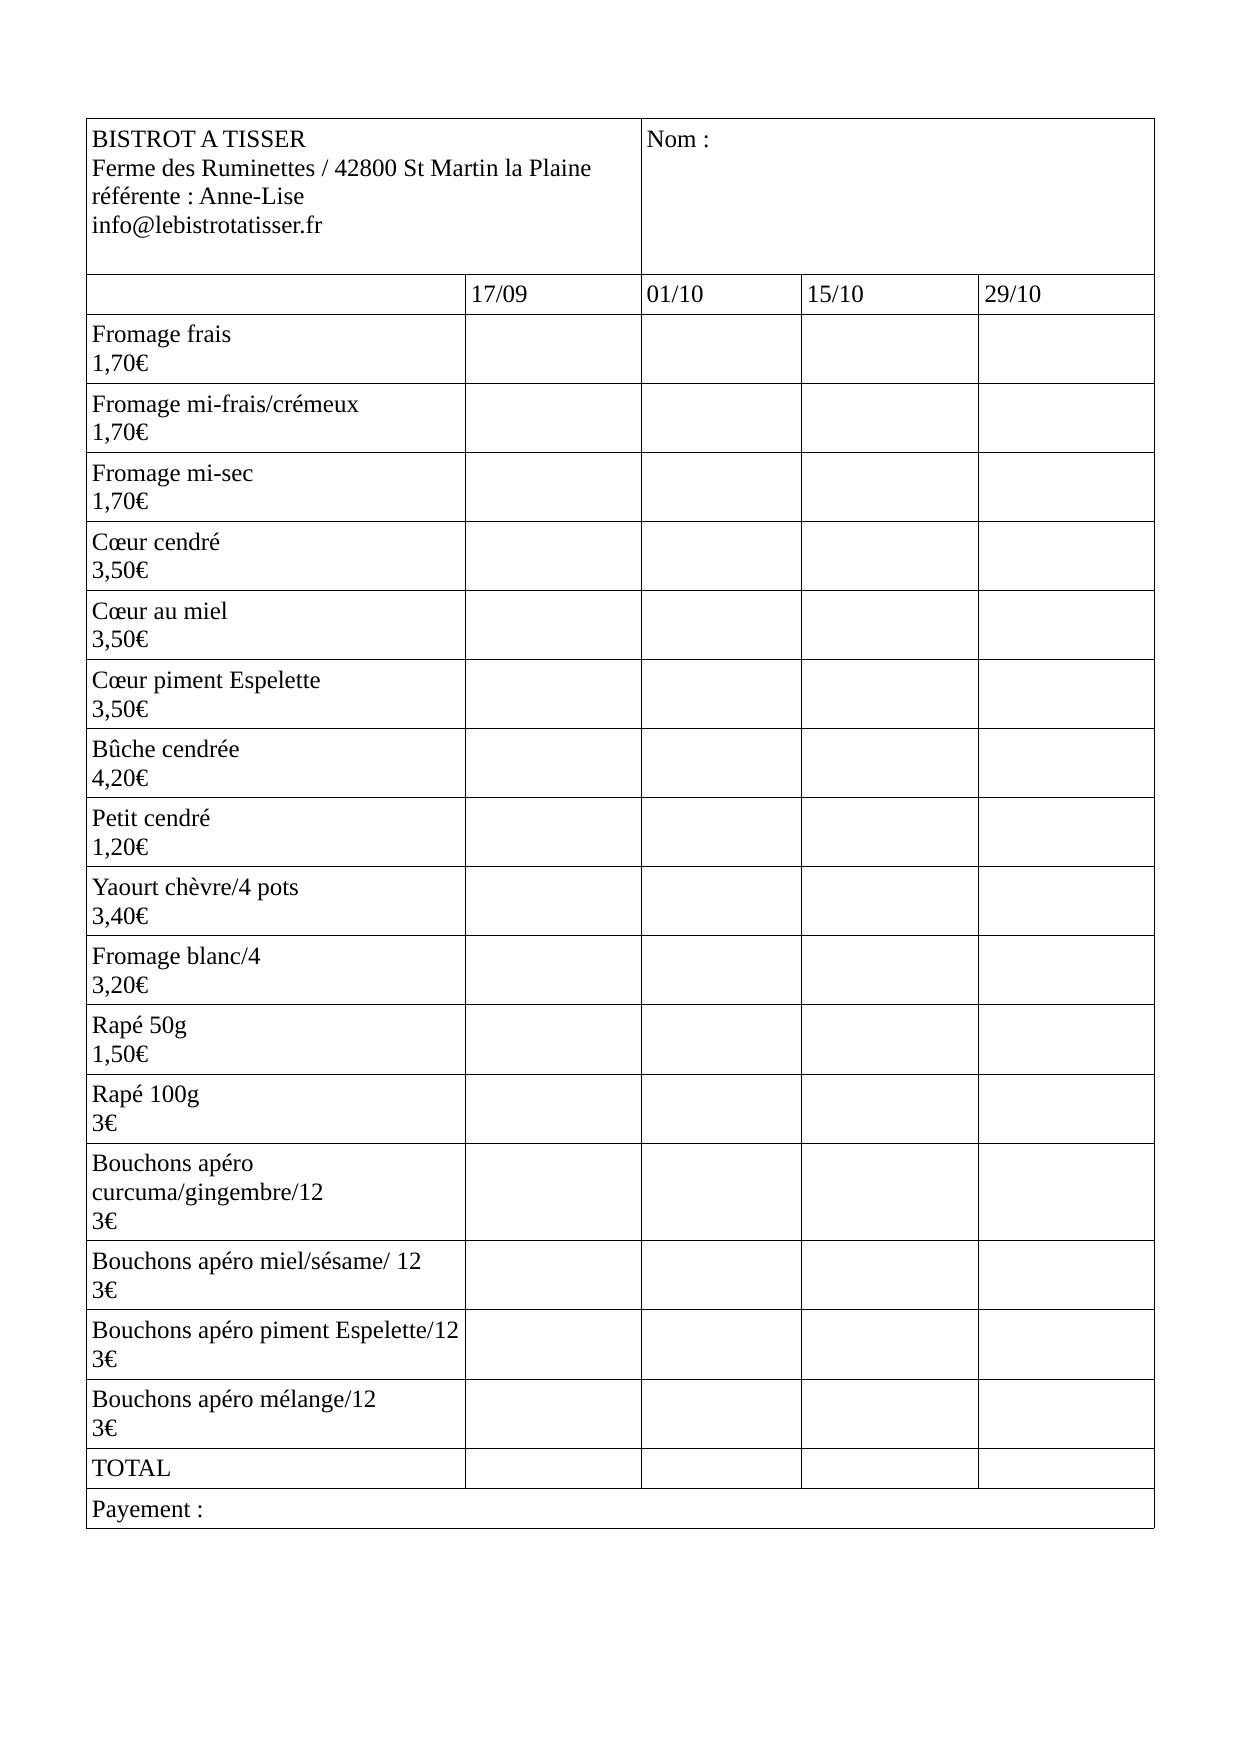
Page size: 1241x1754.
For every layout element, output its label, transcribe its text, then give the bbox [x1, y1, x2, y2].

table_cell [802, 453, 978, 521]
table_cell [979, 729, 1154, 797]
table_cell [466, 729, 641, 797]
table_cell Rapé 100g 3€ [87, 1075, 465, 1142]
table_cell [979, 591, 1154, 659]
table_cell 29/10 [979, 275, 1154, 314]
table_cell 01/10 [642, 275, 801, 314]
table_cell [642, 1310, 801, 1378]
table_cell [802, 867, 978, 935]
table_cell [802, 936, 978, 1004]
table_cell [979, 1144, 1154, 1240]
table_cell [87, 275, 465, 314]
table_cell Cœur piment Espelette 3,50€ [87, 660, 465, 728]
table_cell [466, 315, 641, 383]
table_cell [466, 1241, 641, 1309]
table_cell 15/10 [802, 275, 978, 314]
table_cell [466, 1380, 641, 1447]
table_cell Rapé 50g 1,50€ [87, 1005, 465, 1073]
table_cell Petit cendré 1,20€ [87, 798, 465, 866]
table_cell [466, 936, 641, 1004]
table_cell Bûche cendrée 4,20€ [87, 729, 465, 797]
table_cell [802, 315, 978, 383]
table_cell [979, 936, 1154, 1004]
table_header Nom : [642, 119, 1154, 273]
table_cell [466, 798, 641, 866]
table_cell [642, 1144, 801, 1240]
table_cell [642, 798, 801, 866]
table_cell [642, 1241, 801, 1309]
table_cell [802, 1241, 978, 1309]
table_cell [979, 1449, 1154, 1488]
table_cell [802, 1380, 978, 1447]
table_cell [979, 1380, 1154, 1447]
table_cell Fromage frais 1,70€ [87, 315, 465, 383]
table_cell [642, 867, 801, 935]
table_cell [802, 1310, 978, 1378]
table_header BISTROT A TISSER Ferme des Ruminettes / 42800 St Martin la Plaine référente : Anne-Lise info@lebistrotatisser.fr [87, 119, 641, 273]
table_cell [642, 591, 801, 659]
table_cell Cœur au miel 3,50€ [87, 591, 465, 659]
table_cell Bouchons apéro miel/sésame/ 12 3€ [87, 1241, 465, 1309]
table_cell [979, 384, 1154, 452]
table_cell [642, 660, 801, 728]
table_cell [642, 1075, 801, 1142]
table_cell [802, 384, 978, 452]
table_cell [802, 1075, 978, 1142]
table_cell [466, 591, 641, 659]
table_cell [802, 1005, 978, 1073]
table_cell [802, 729, 978, 797]
table_cell TOTAL [87, 1449, 465, 1488]
table_cell [802, 591, 978, 659]
table_cell [979, 315, 1154, 383]
table_cell [642, 1449, 801, 1488]
table_cell [802, 660, 978, 728]
table_cell Fromage blanc/4 3,20€ [87, 936, 465, 1004]
table_cell [979, 522, 1154, 590]
table_cell [642, 1005, 801, 1073]
table_cell [466, 1144, 641, 1240]
table_cell [466, 453, 641, 521]
table_cell [466, 522, 641, 590]
table_cell 17/09 [466, 275, 641, 314]
table_cell [979, 798, 1154, 866]
table_cell [979, 1075, 1154, 1142]
table_cell Fromage mi-frais/crémeux 1,70€ [87, 384, 465, 452]
table_cell [979, 1005, 1154, 1073]
table_cell [979, 660, 1154, 728]
table_cell [466, 1310, 641, 1378]
table_cell [802, 1144, 978, 1240]
table_cell Yaourt chèvre/4 pots 3,40€ [87, 867, 465, 935]
table_cell [642, 384, 801, 452]
table_cell [642, 522, 801, 590]
table_cell Bouchons apéro curcuma/gingembre/12 3€ [87, 1144, 465, 1240]
table_cell [979, 1310, 1154, 1378]
table_cell [466, 660, 641, 728]
table_cell [642, 453, 801, 521]
table_cell [802, 1449, 978, 1488]
table_cell Bouchons apéro mélange/12 3€ [87, 1380, 465, 1447]
table_cell Bouchons apéro piment Espelette/12 3€ [87, 1310, 465, 1378]
table_cell [642, 729, 801, 797]
table_cell [642, 936, 801, 1004]
table_cell [802, 522, 978, 590]
table_cell Payement : [87, 1489, 1154, 1528]
table_cell [466, 1075, 641, 1142]
table_cell [466, 867, 641, 935]
table_cell [466, 1449, 641, 1488]
table_cell [802, 798, 978, 866]
table_cell [642, 315, 801, 383]
table_cell [979, 867, 1154, 935]
table_cell Cœur cendré 3,50€ [87, 522, 465, 590]
table_cell Fromage mi-sec 1,70€ [87, 453, 465, 521]
table_cell [979, 453, 1154, 521]
table_cell [466, 1005, 641, 1073]
table_cell [466, 384, 641, 452]
table_cell [979, 1241, 1154, 1309]
table_cell [642, 1380, 801, 1447]
